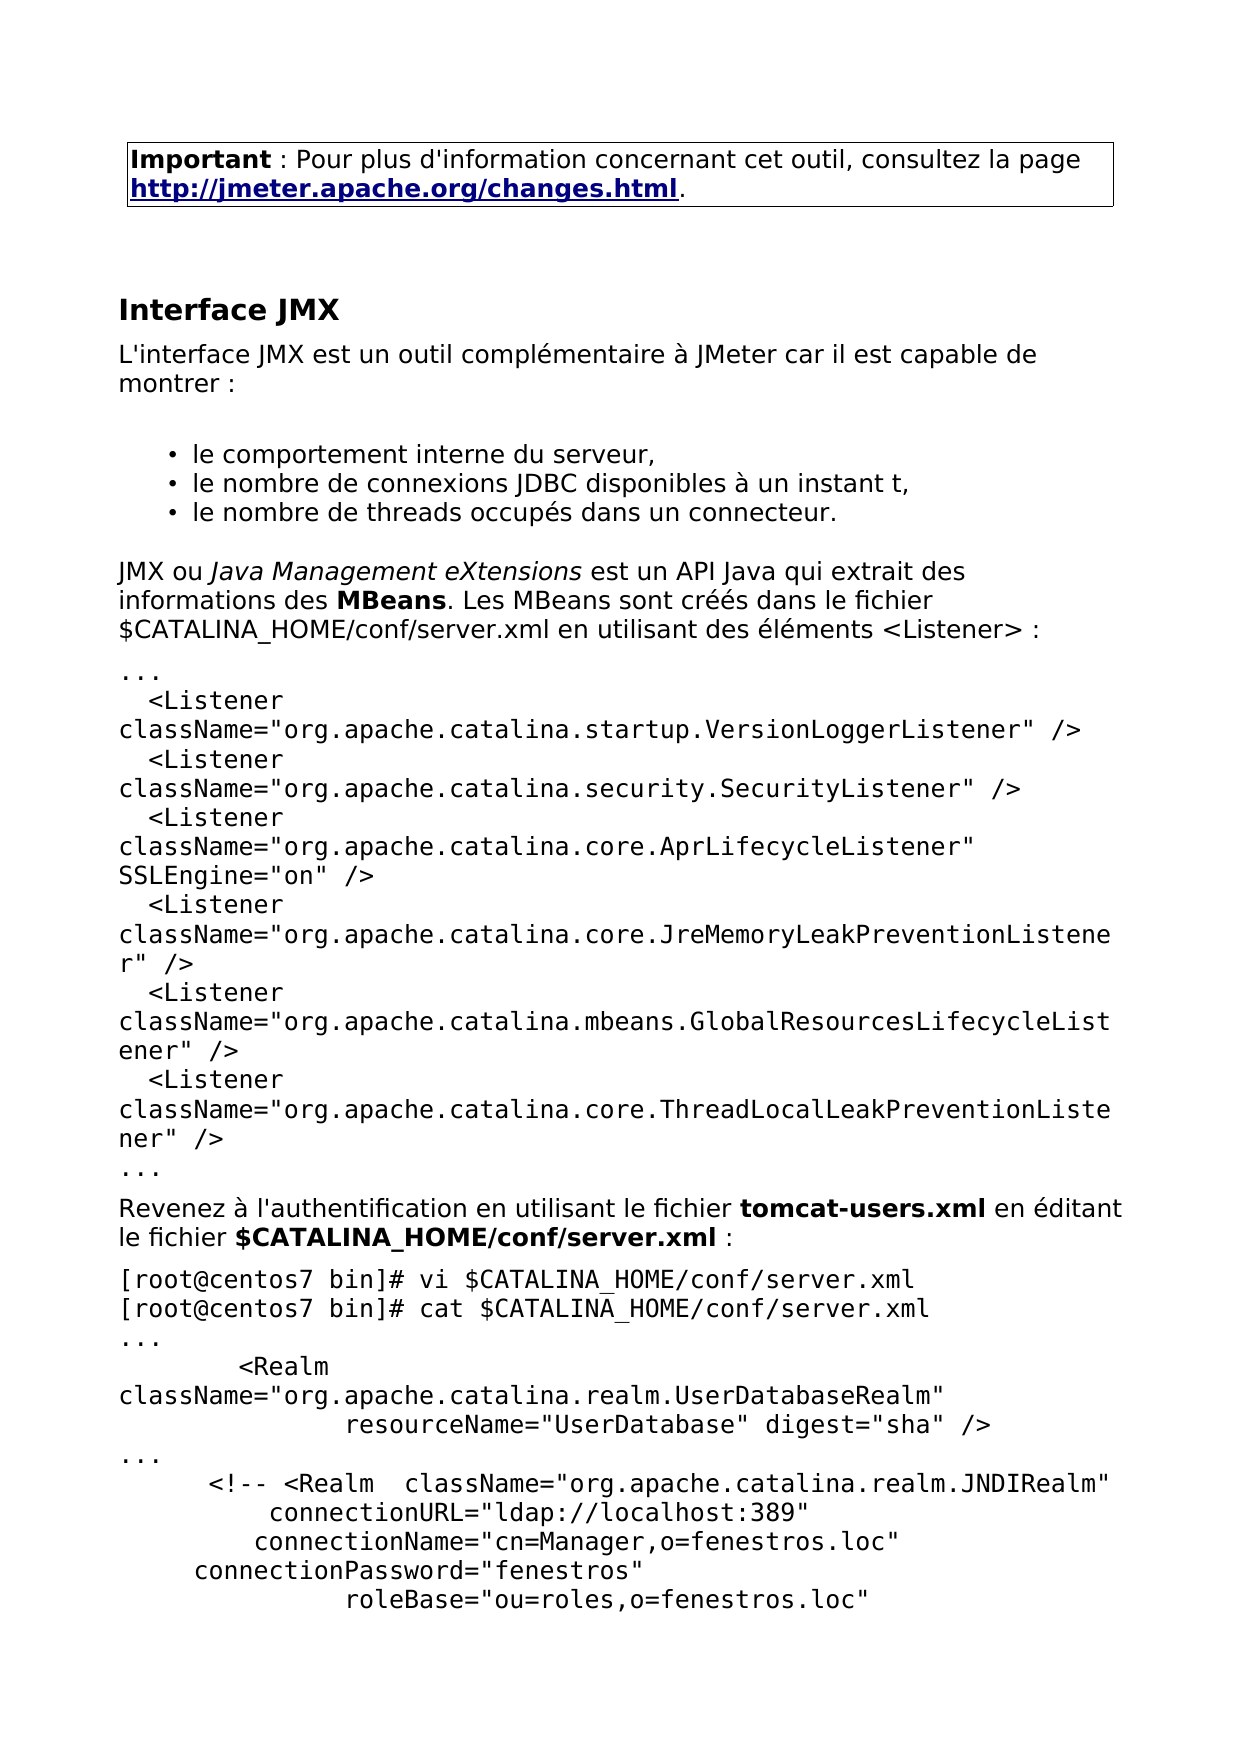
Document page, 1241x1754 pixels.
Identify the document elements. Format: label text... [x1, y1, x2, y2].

subtitle Interface JMX [118, 293, 1122, 327]
text ... <Listener className="org.apache.catalina.startup.VersionLoggerListener" /> <Listener className="org.apache.catalina.security.SecurityListener" /> <Listener className="org.apache.catalina.core.AprLifecycleListener" SSLEngine="on" /> <Listener className="org.apache.catalina.core.JreMemoryLeakPreventionListener" /> <Listener className="org.apache.catalina.mbeans.GlobalResourcesLifecycleListener" /> <Listener className="org.apache.catalina.core.ThreadLocalLeakPreventionListener" /> ... [118, 657, 1122, 1182]
text L'interface JMX est un outil complémentaire à JMeter car il est capable de montrer : [118, 340, 1122, 398]
table_header Important : Pour plus d'information concernant cet outil, consultez la page http://jmeter.apache.org/changes.html. [128, 143, 1113, 206]
list le nombre de threads occupés dans un connecteur. [177, 499, 1122, 528]
list le comportement interne du serveur, [177, 440, 1122, 469]
text JMX ou Java Management eXtensions est un API Java qui extrait des informations des MBeans. Les MBeans sont créés dans le fichier $CATALINA_HOME/conf/server.xml en utilisant des éléments <Listener> : [118, 557, 1122, 645]
list le nombre de connexions JDBC disponibles à un instant t, [177, 469, 1122, 499]
text Revenez à l'authentification en utilisant le fichier tomcat-users.xml en éditant le fichier $CATALINA_HOME/conf/server.xml : [118, 1194, 1122, 1252]
text [root@centos7 bin]# vi $CATALINA_HOME/conf/server.xml [root@centos7 bin]# cat $CATALINA_HOME/conf/server.xml ... <Realm className="org.apache.catalina.realm.UserDatabaseRealm" resourceName="UserDatabase" digest="sha" /> ... <!-- <Realm className="org.apache.catalina.realm.JNDIRealm" connectionURL="ldap://localhost:389" connectionName="cn=Manager,o=fenestros.loc" connectionPassword="fenestros" roleBase="ou=roles,o=fenestros.loc" [118, 1265, 1122, 1615]
